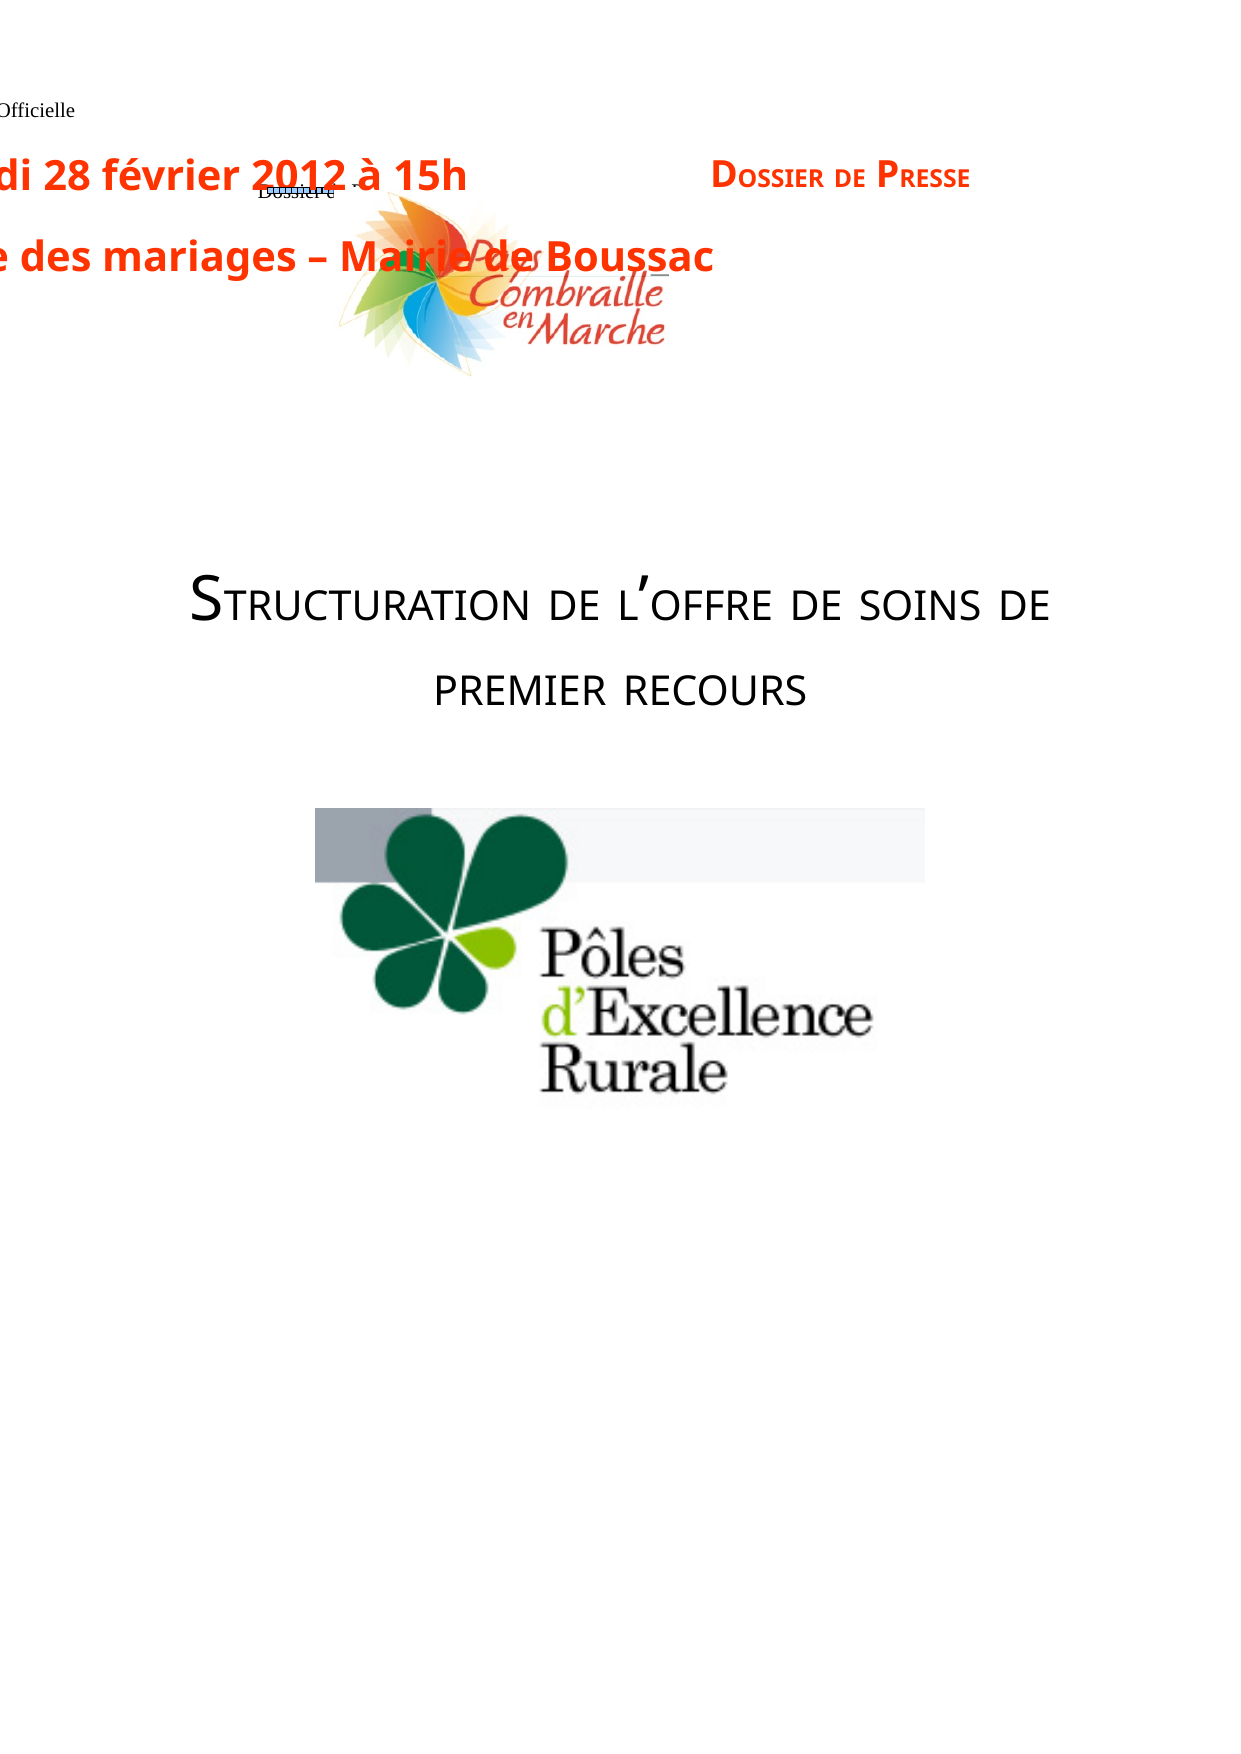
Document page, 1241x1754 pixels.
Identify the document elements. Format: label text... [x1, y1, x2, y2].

picture [315, 808, 925, 1111]
text Dossier de Presse [223, 148, 1015, 381]
text Structuration de l’offre de soins de premier recours [148, 553, 1092, 723]
picture [334, 187, 669, 381]
